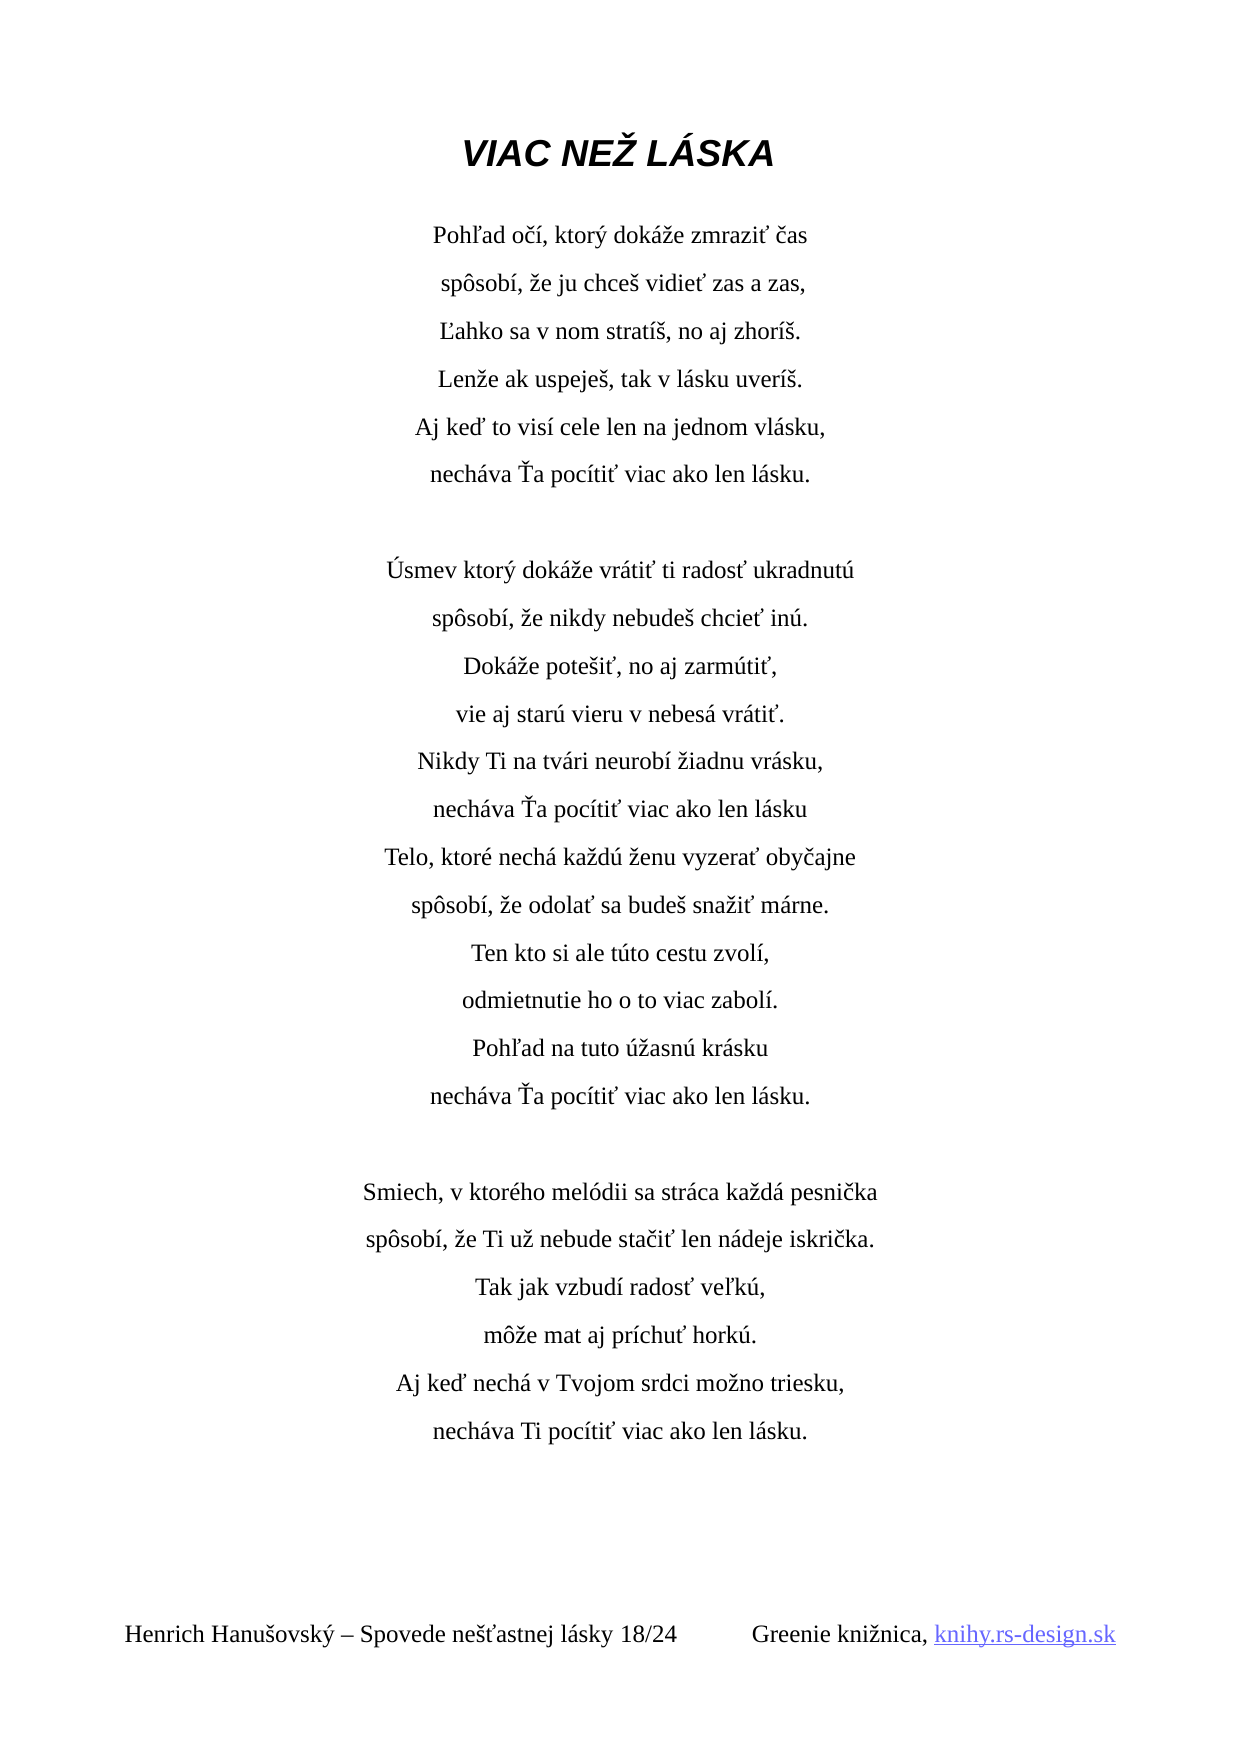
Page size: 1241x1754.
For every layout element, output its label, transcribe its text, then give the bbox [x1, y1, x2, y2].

text môže mat aj príchuť horkú. [106, 1320, 1134, 1349]
text Smiech, v ktorého melódii sa stráca každá pesnička [106, 1177, 1134, 1206]
text Aj keď to visí cele len na jednom vlásku, [106, 412, 1134, 441]
text spôsobí, že nikdy nebudeš chcieť inú. [106, 603, 1134, 632]
text odmietnutie ho o to viac zabolí. [106, 986, 1134, 1014]
text Pohľad očí, ktorý dokáže zmraziť čas [106, 221, 1134, 249]
text spôsobí, že ju chceš vidieť zas a zas, [106, 268, 1134, 297]
text spôsobí, že Ti už nebude stačiť len nádeje iskrička. [106, 1224, 1134, 1253]
text necháva Ťa pocítiť viac ako len lásku. [106, 1081, 1134, 1110]
text spôsobí, že odolať sa budeš snažiť márne. [106, 890, 1134, 919]
text vie aj starú vieru v nebesá vrátiť. [106, 699, 1134, 727]
text Ľahko sa v nom stratíš, no aj zhoríš. [106, 316, 1134, 345]
text Ten kto si ale túto cestu zvolí, [106, 938, 1134, 966]
text Pohľad na tuto úžasnú krásku [106, 1033, 1134, 1062]
text Úsmev ktorý dokáže vrátiť ti radosť ukradnutú [106, 555, 1134, 584]
text Aj keď nechá v Tvojom srdci možno triesku, [106, 1368, 1134, 1397]
text Lenže ak uspeješ, tak v lásku uveríš. [106, 364, 1134, 393]
subtitle VIAC NEŽ LÁSKA [106, 131, 1134, 174]
text necháva Ti pocítiť viac ako len lásku. [106, 1416, 1134, 1444]
text necháva Ťa pocítiť viac ako len lásku. [106, 459, 1134, 488]
text Telo, ktoré nechá každú ženu vyzerať obyčajne [106, 842, 1134, 871]
text Dokáže potešiť, no aj zarmútiť, [106, 651, 1134, 679]
text necháva Ťa pocítiť viac ako len lásku [106, 794, 1134, 823]
text Nikdy Ti na tvári neurobí žiadnu vrásku, [106, 746, 1134, 775]
text Tak jak vzbudí radosť veľkú, [106, 1272, 1134, 1301]
